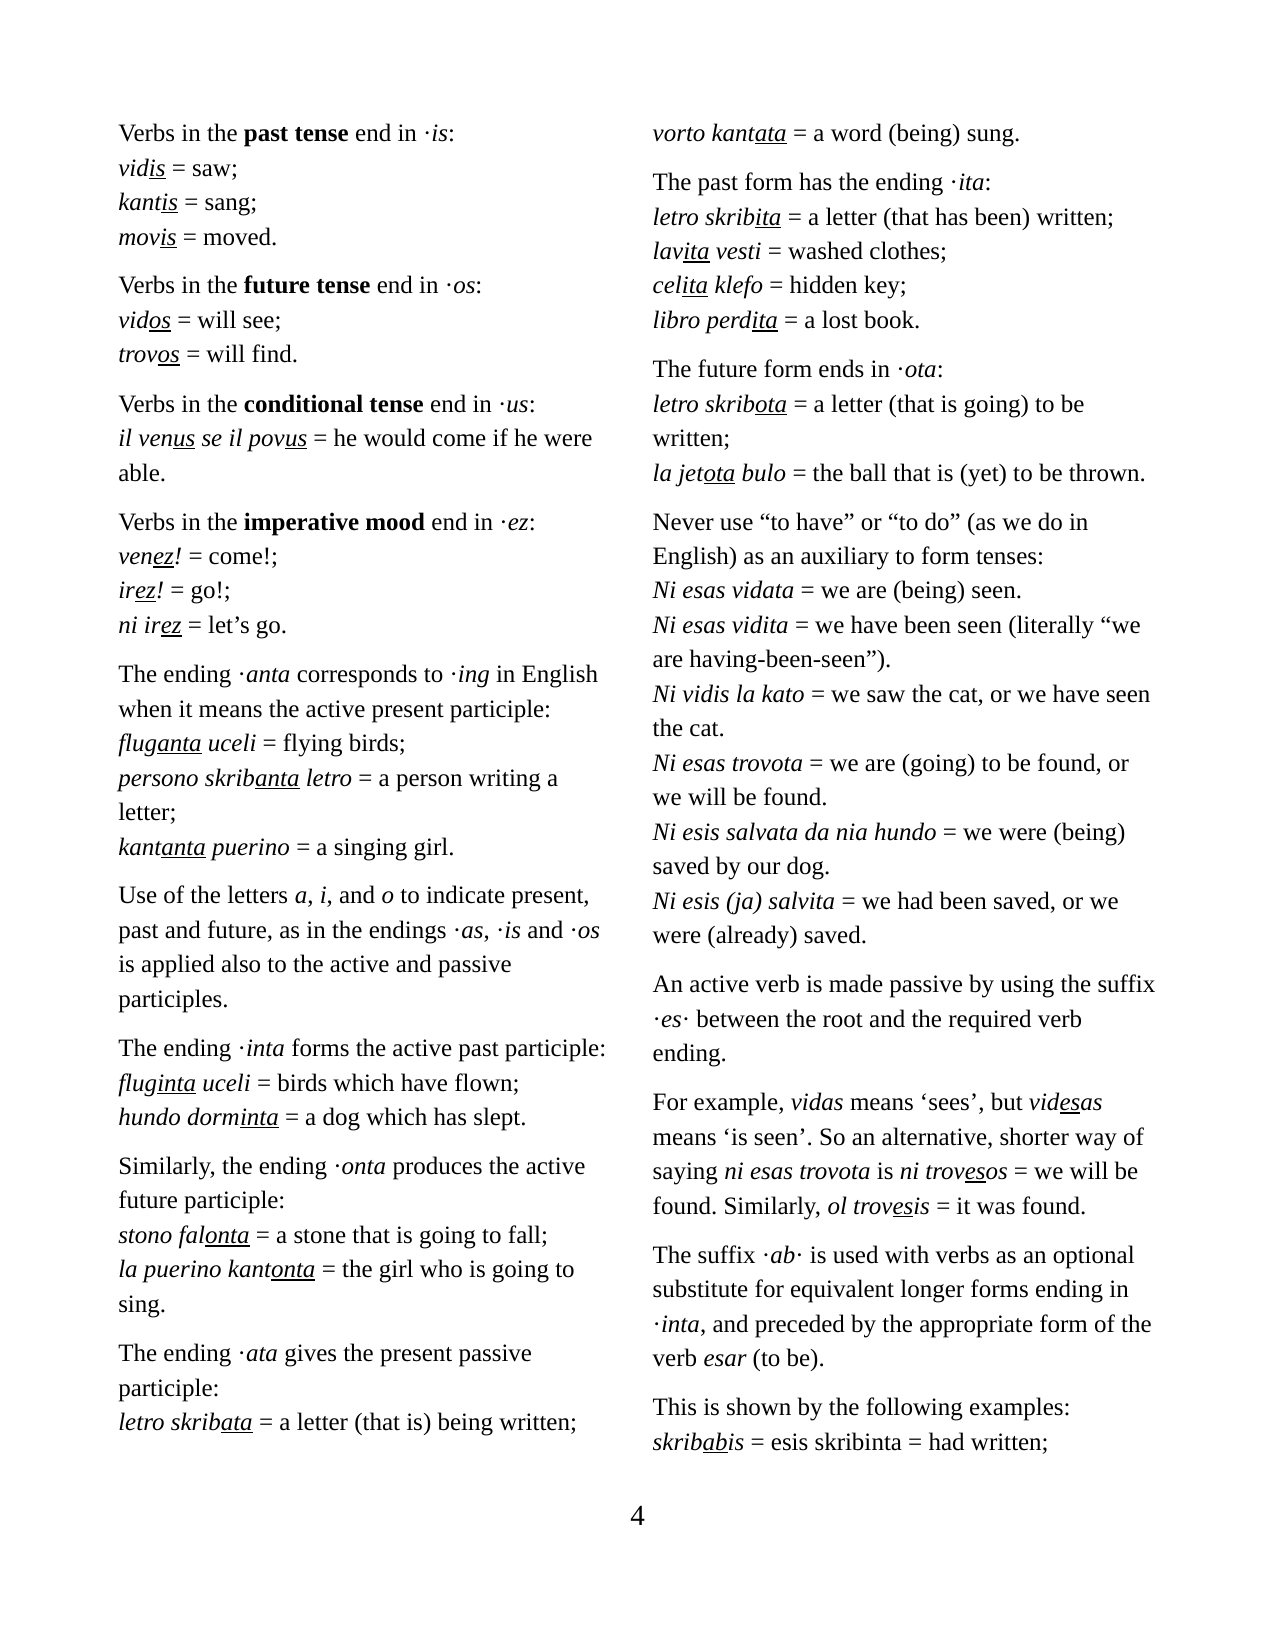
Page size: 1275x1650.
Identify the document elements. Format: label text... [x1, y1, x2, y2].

text Use of the letters a, i, and o to indicate present, past and future, as in the endings ·as, ·is and ·os is applied also to the active and passive participles. [118, 881, 622, 1013]
text Similarly, the ending ·onta produces the active future participle: stono falonta = a stone that is going to fall; la puerino kantonta = the girl who is going to sing. [118, 1151, 622, 1318]
text The past form has the ending ·ita: letro skribita = a letter (that has been) written; lavita vesti = washed clothes; celita klefo = hidden key; libro perdita = a lost book. [652, 167, 1157, 334]
text The ending ·anta corresponds to ·ing in English when it means the active present participle: fluganta uceli = flying birds; persono skribanta letro = a person writing a letter; kantanta puerino = a singing girl. [118, 659, 622, 860]
text This is shown by the following examples: skribabis = esis skribinta = had written; [652, 1392, 1157, 1456]
text The ending ·inta forms the active past participle: fluginta uceli = birds which have flown; hundo dorminta = a dog which has slept. [118, 1033, 622, 1131]
text Verbs in the imperative mood end in ·ez: venez! = come!; irez! = go!; ni irez = let’s go. [118, 507, 622, 639]
text Verbs in the future tense end in ·os: vidos = will see; trovos = will find. [118, 271, 622, 368]
text The future form ends in ·ota: letro skribota = a letter (that is going) to be written; la jetota bulo = the ball that is (yet) to be thrown. [652, 354, 1157, 486]
text Verbs in the conditional tense end in ·us: il venus se il povus = he would come if he were able. [118, 389, 622, 486]
text An active verb is made passive by using the suffix ·es· between the root and the required verb ending. [652, 969, 1157, 1067]
text vorto kantata = a word (being) sung. [652, 118, 1157, 147]
text The suffix ·ab· is used with verbs as an optional substitute for equivalent longer forms ending in ·inta, and preceded by the appropriate form of the verb esar (to be). [652, 1240, 1157, 1372]
text Verbs in the past tense end in ·is: vidis = saw; kantis = sang; movis = moved. [118, 118, 622, 250]
text Never use “to have” or “to do” (as we do in English) as an auxiliary to form tenses: Ni esas vidata = we are (being) seen. Ni esas vidita = we have been seen (literally “we are having-been-seen”). Ni vidis la kato = we saw the cat, or we have seen the cat. Ni esas trovota = we are (going) to be found, or we will be found. Ni esis salvata da nia hundo = we were (being) saved by our dog. Ni esis (ja) salvita = we had been saved, or we were (already) saved. [652, 507, 1157, 949]
text For example, vidas means ‘sees’, but videsas means ‘is seen’. So an alternative, shorter way of saying ni esas trovota is ni trovesos = we will be found. Similarly, ol trovesis = it was found. [652, 1087, 1157, 1220]
text The ending ·ata gives the present passive participle: letro skribata = a letter (that is) being written; [118, 1338, 622, 1436]
